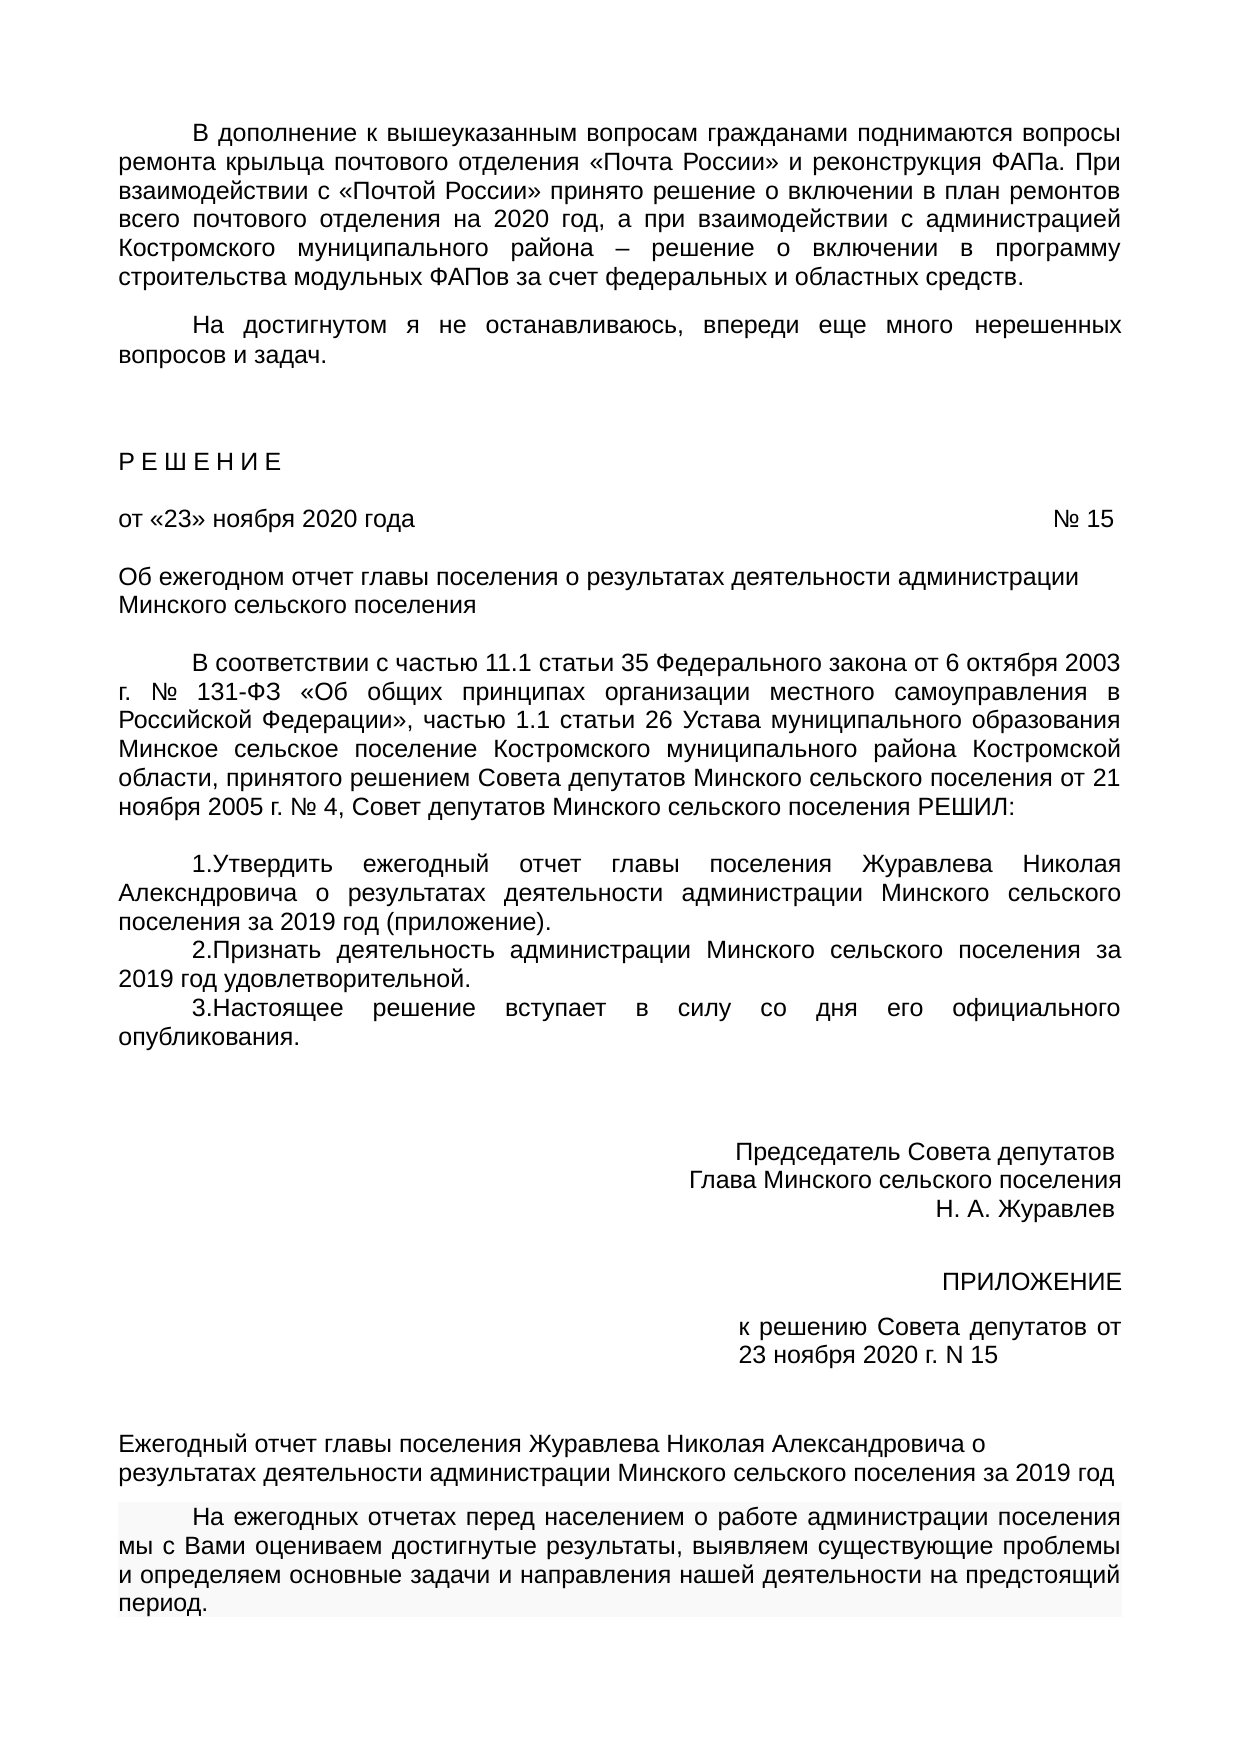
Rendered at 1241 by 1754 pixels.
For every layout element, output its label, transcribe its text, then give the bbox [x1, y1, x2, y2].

text Н. А. Журавлев [118, 1194, 1122, 1223]
text 2.Признать деятельность администрации Минского сельского поселения за 2019 год удовлетворительной. [118, 935, 1122, 993]
text Ежегодный отчет главы поселения Журавлева Николая Александровича о результатах деятельности администрации Минского сельского поселения за 2019 год [118, 1429, 1122, 1486]
text На достигнутом я не останавливаюсь, впереди еще много нерешенных вопросов и задач. [118, 306, 1122, 368]
text Глава Минского сельского поселения [118, 1165, 1122, 1194]
text ПРИЛОЖЕНИЕ [738, 1267, 1122, 1296]
text к решению Совета депутатов от 23 ноября 2020 г. N 15 [738, 1311, 1122, 1369]
text В соответствии с частью 11.1 статьи 35 Федерального закона от 6 октября 2003 г. № 131-ФЗ «Об общих принципах организации местного самоуправления в Российской Федерации», частью 1.1 статьи 26 Устава муниципального образования Минское сельское поселение Костромского муниципального района Костромской области, принятого решением Совета депутатов Минского сельского поселения от 21 ноября 2005 г. № 4, Совет депутатов Минского сельского поселения РЕШИЛ: [118, 648, 1122, 820]
text Председатель Совета депутатов [118, 1136, 1122, 1165]
text 1.Утвердить ежегодный отчет главы поселения Журавлева Николая Алексндровича о результатах деятельности администрации Минского сельского поселения за 2019 год (приложение). [118, 849, 1122, 935]
text РЕШЕНИЕ [118, 446, 1122, 475]
text 3.Настоящее решение вступает в силу со дня его официального опубликования. [118, 993, 1122, 1050]
text На ежегодных отчетах перед населением о работе администрации поселения мы с Вами оцениваем достигнутые результаты, выявляем существующие проблемы и определяем основные задачи и направления нашей деятельности на предстоящий период. [118, 1502, 1122, 1617]
text от «23» ноября 2020 года № 15 [118, 504, 1122, 533]
text В дополнение к вышеуказанным вопросам гражданами поднимаются вопросы ремонта крыльца почтового отделения «Почта России» и реконструкция ФАПа. При взаимодействии с «Почтой России» принято решение о включении в план ремонтов всего почтового отделения на 2020 год, а при взаимодействии с администрацией Костромского муниципального района – решение о включении в программу строительства модульных ФАПов за счет федеральных и областных средств. [118, 118, 1122, 291]
text Об ежегодном отчет главы поселения о результатах деятельности администрации Минского сельского поселения [118, 561, 1122, 619]
